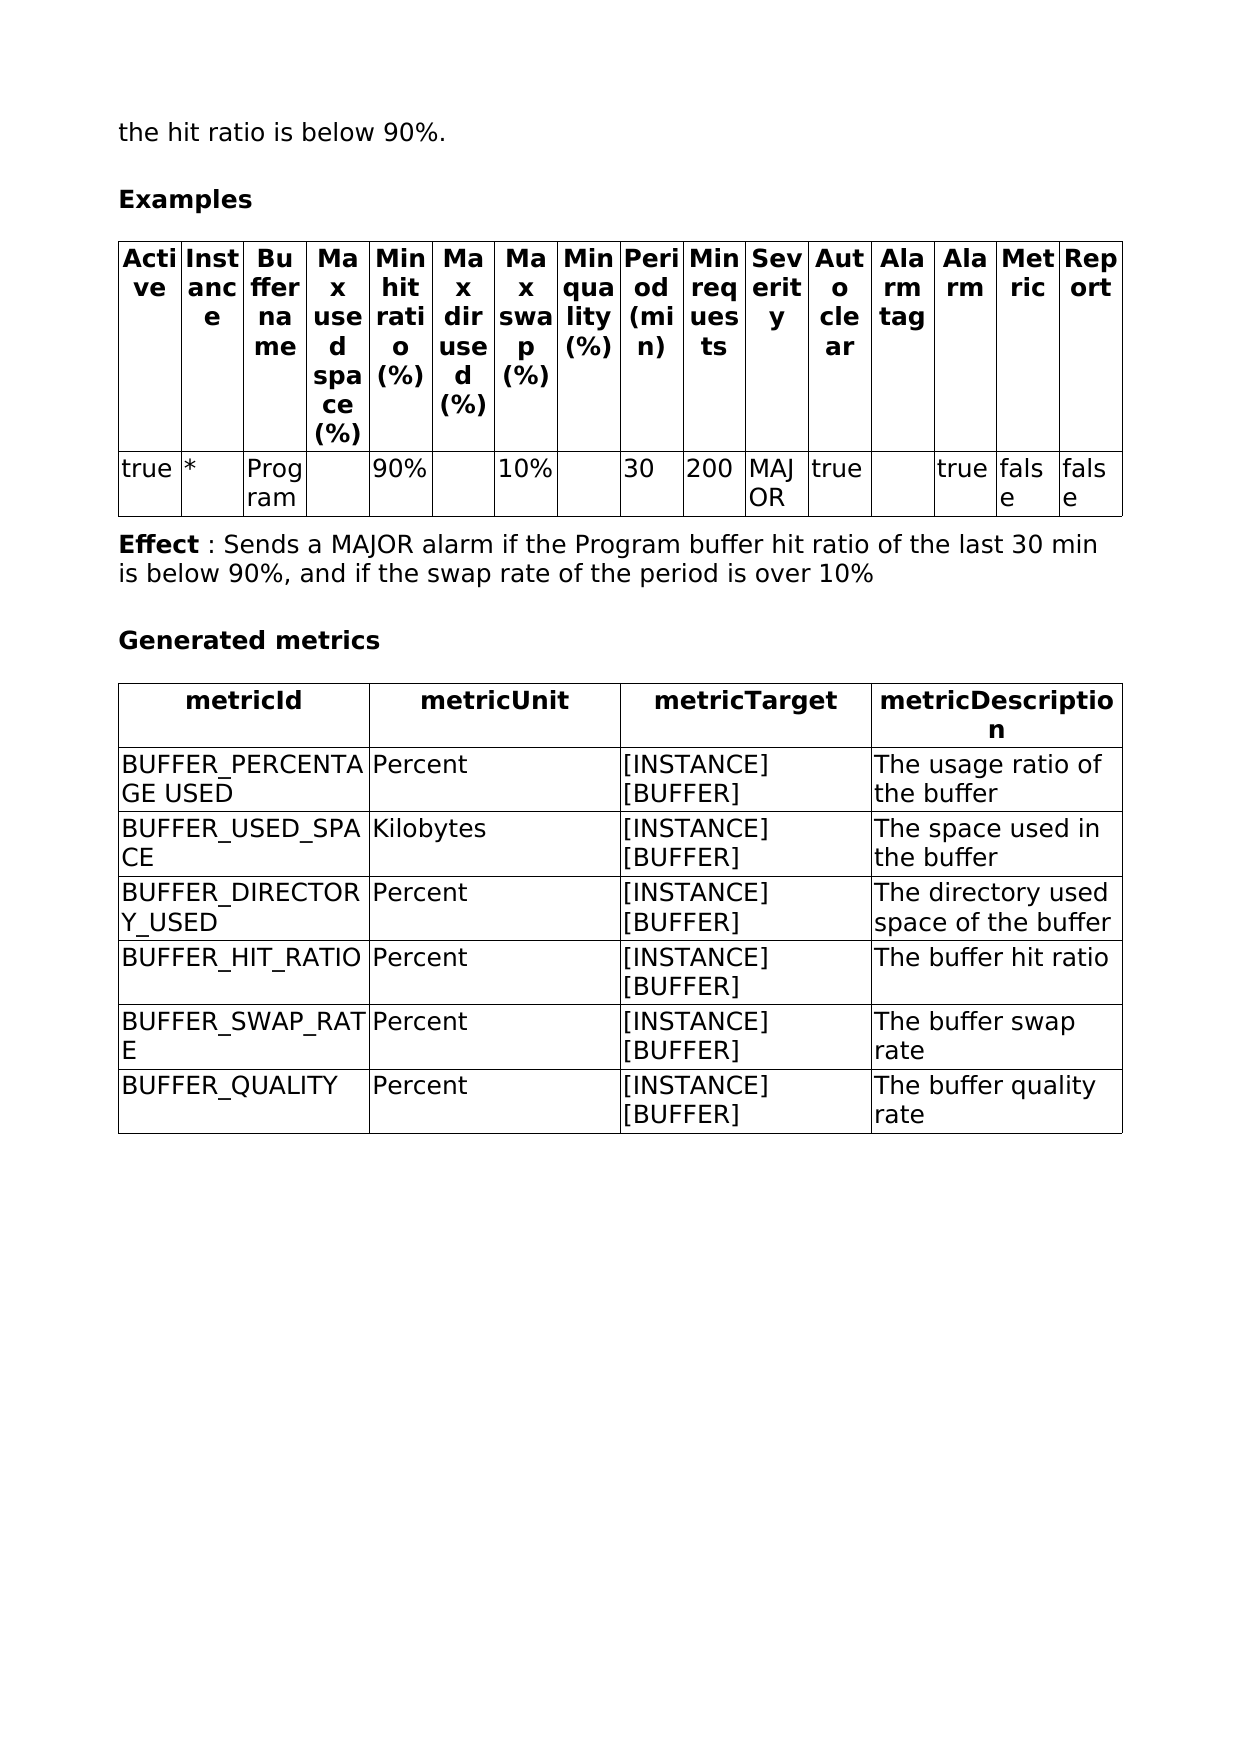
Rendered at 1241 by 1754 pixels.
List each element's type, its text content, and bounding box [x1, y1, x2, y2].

table_cell MAJOR [746, 452, 808, 516]
table_cell Percent [370, 1005, 620, 1068]
table_header Min quality (%) [558, 242, 620, 451]
table_header Alarm [935, 242, 996, 451]
table_cell false [1060, 452, 1122, 516]
table_cell BUFFER_SWAP_RATE [119, 1005, 369, 1068]
table_cell 200 [684, 452, 745, 516]
table_cell BUFFER_QUALITY [119, 1070, 369, 1133]
table_header Min hit ratio (%) [370, 242, 432, 451]
table_header metricTarget [621, 684, 871, 747]
table_header Max swap (%) [495, 242, 557, 451]
table_header Buffer name [244, 242, 306, 451]
table_cell 10% [495, 452, 557, 516]
table_cell true [119, 452, 181, 516]
table_header Min requests [684, 242, 745, 451]
table_header Active [119, 242, 181, 451]
table_header metricUnit [370, 684, 620, 747]
table_cell [INSTANCE][BUFFER] [621, 877, 871, 940]
table_cell 30 [621, 452, 683, 516]
table_cell false [997, 452, 1059, 516]
table_header Max dir used (%) [433, 242, 494, 451]
table_cell BUFFER_DIRECTORY_USED [119, 877, 369, 940]
table_header Instance [182, 242, 243, 451]
table_header Period (min) [621, 242, 683, 451]
table_header metricId [119, 684, 369, 747]
subtitle Examples [118, 185, 1122, 214]
table_cell [INSTANCE][BUFFER] [621, 748, 871, 811]
table_cell 90% [370, 452, 432, 516]
table_cell [INSTANCE][BUFFER] [621, 941, 871, 1004]
table_header Auto clear [809, 242, 871, 451]
table_cell [433, 452, 494, 516]
table_cell The usage ratio of the buffer [872, 748, 1122, 811]
table_cell true [935, 452, 996, 516]
table_cell [307, 452, 369, 516]
table_cell [INSTANCE][BUFFER] [621, 1005, 871, 1068]
table_header Max used space (%) [307, 242, 369, 451]
table_cell Percent [370, 877, 620, 940]
table_cell BUFFER_PERCENTAGE USED [119, 748, 369, 811]
text Effect : Sends a MAJOR alarm if the Program buffer hit ratio of the last 30 min is below 90%, and if the swap rate of the period is over 10% [118, 531, 1122, 589]
table_cell Percent [370, 941, 620, 1004]
table_header Alarm tag [872, 242, 934, 451]
table_cell The directory used space of the buffer [872, 877, 1122, 940]
table_cell BUFFER_USED_SPACE [119, 812, 369, 876]
table_cell The buffer quality rate [872, 1070, 1122, 1133]
text the hit ratio is below 90%. [118, 118, 1122, 147]
table_header Report [1060, 242, 1122, 451]
table_cell [INSTANCE][BUFFER] [621, 1070, 871, 1133]
table_cell * [182, 452, 243, 516]
table_cell The space used in the buffer [872, 812, 1122, 876]
table_cell The buffer hit ratio [872, 941, 1122, 1004]
table_header Metric [997, 242, 1059, 451]
table_cell BUFFER_HIT_RATIO [119, 941, 369, 1004]
table_cell Percent [370, 748, 620, 811]
table_cell The buffer swap rate [872, 1005, 1122, 1068]
table_cell Kilobytes [370, 812, 620, 876]
table_cell [872, 452, 934, 516]
subtitle Generated metrics [118, 626, 1122, 656]
table_cell true [809, 452, 871, 516]
table_cell [INSTANCE][BUFFER] [621, 812, 871, 876]
table_header metricDescription [872, 684, 1122, 747]
table_header Severity [746, 242, 808, 451]
table_cell Program [244, 452, 306, 516]
table_cell [558, 452, 620, 516]
table_cell Percent [370, 1070, 620, 1133]
